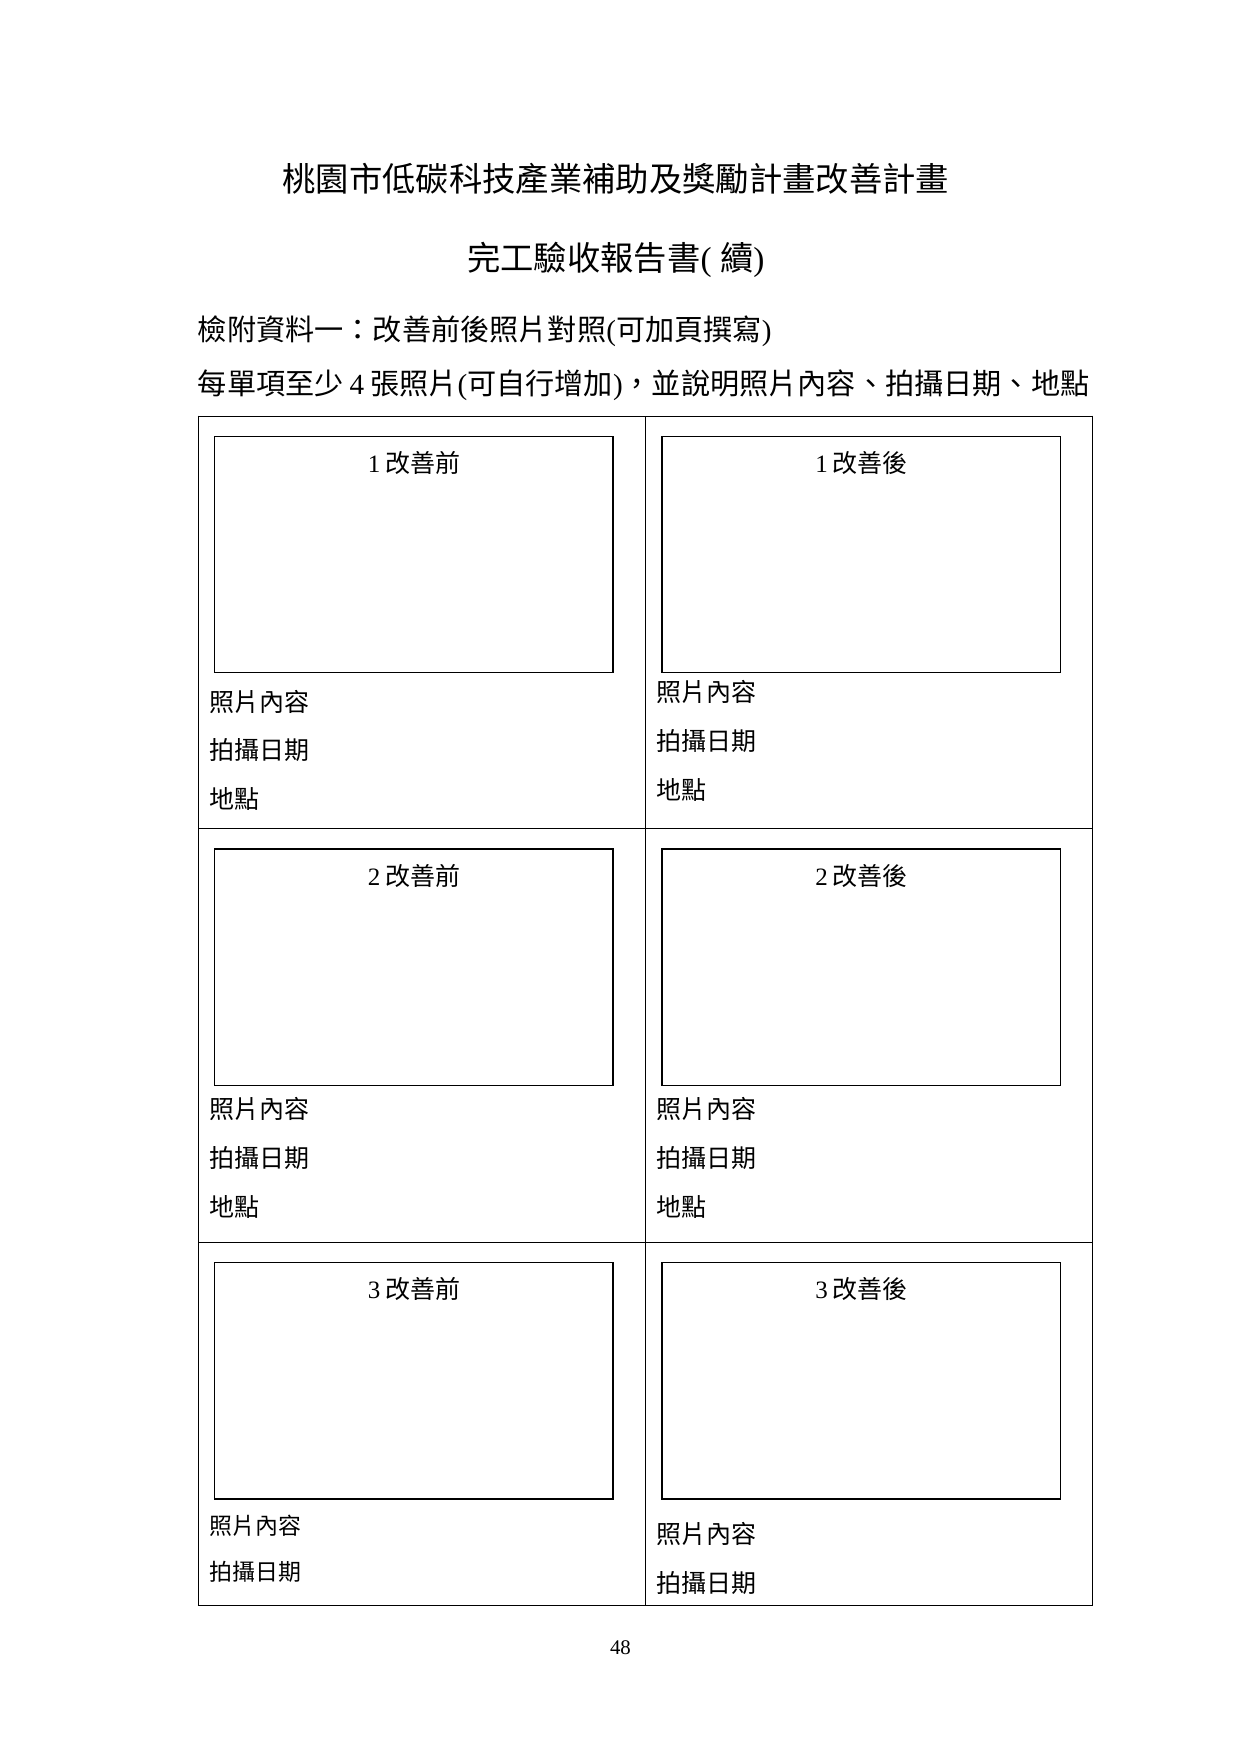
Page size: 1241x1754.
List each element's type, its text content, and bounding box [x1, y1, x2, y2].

text 每單項至少4張照片(可自行增加)，並說明照片內容、拍攝日期、地點 [198, 361, 1122, 403]
text 完工驗收報告書( 續) [133, 227, 1098, 281]
table_cell 照片內容 拍攝日期 地點 [199, 1243, 645, 1605]
table_cell 照片內容 拍攝日期 地點 [646, 1243, 1092, 1605]
text 檢附資料一：改善前後照片對照(可加頁撰寫) [198, 306, 1122, 348]
table_cell 照片內容 拍攝日期 地點 [199, 829, 645, 1242]
table_header 照片內容 拍攝日期 地點 [199, 417, 645, 828]
text 桃園市低碳科技產業補助及獎勵計畫改善計畫 [133, 148, 1098, 202]
table_cell 照片內容 拍攝日期 地點 [646, 829, 1092, 1242]
table_header 照片內容 拍攝日期 地點 [646, 417, 1092, 828]
